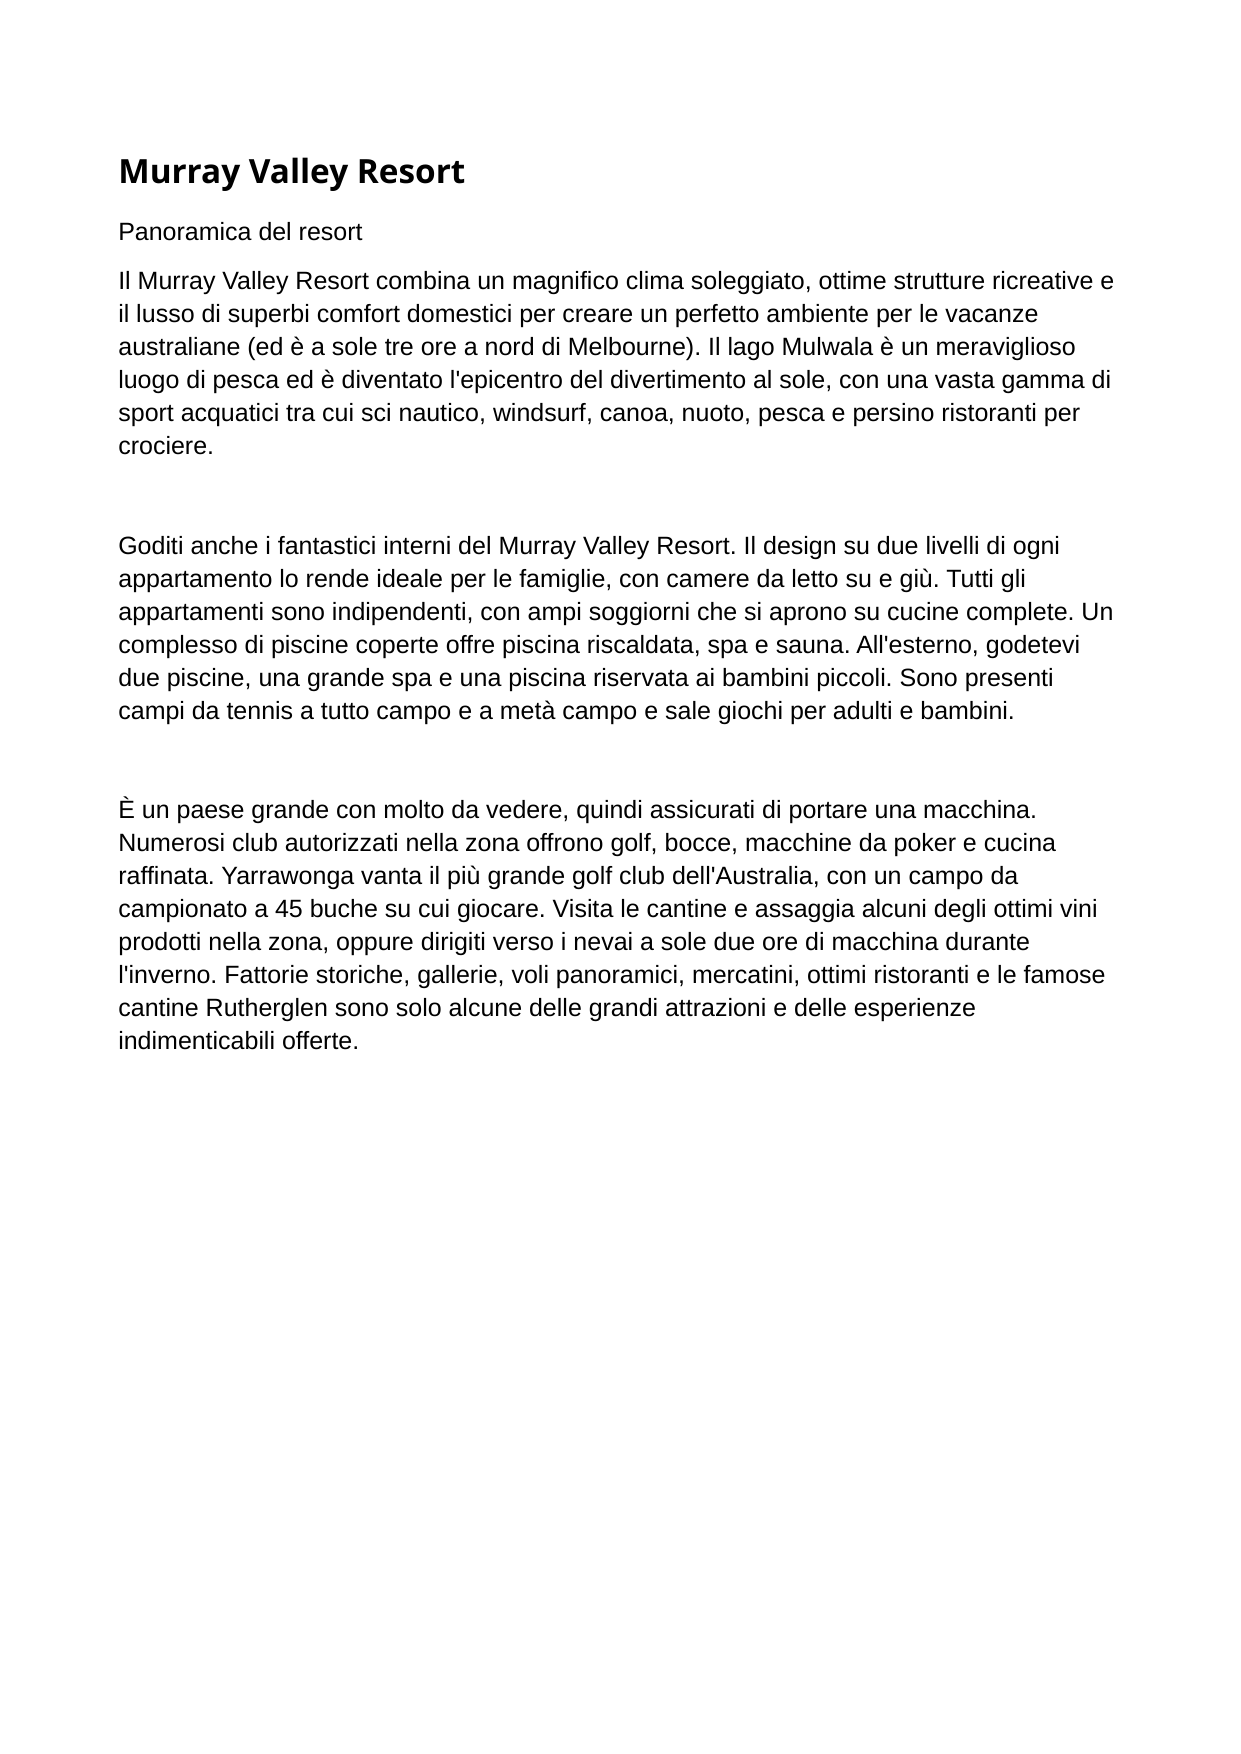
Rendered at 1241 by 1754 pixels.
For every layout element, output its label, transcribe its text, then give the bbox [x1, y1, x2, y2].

text È un paese grande con molto da vedere, quindi assicurati di portare una macchina. Numerosi club autorizzati nella zona offrono golf, bocce, macchine da poker e cucina raffinata. Yarrawonga vanta il più grande golf club dell'Australia, con un campo da campionato a 45 buche su cui giocare. Visita le cantine e assaggia alcuni degli ottimi vini prodotti nella zona, oppure dirigiti verso i nevai a sole due ore di macchina durante l'inverno. Fattorie storiche, gallerie, voli panoramici, mercatini, ottimi ristoranti e le famose cantine Rutherglen sono solo alcune delle grandi attrazioni e delle esperienze indimenticabili offerte. [118, 795, 1122, 1055]
text Goditi anche i fantastici interni del Murray Valley Resort. Il design su due livelli di ogni appartamento lo rende ideale per le famiglie, con camere da letto su e giù. Tutti gli appartamenti sono indipendenti, con ampi soggiorni che si aprono su cucine complete. Un complesso di piscine coperte offre piscina riscaldata, spa e sauna. All'esterno, godetevi due piscine, una grande spa e una piscina riservata ai bambini piccoli. Sono presenti campi da tennis a tutto campo e a metà campo e sale giochi per adulti e bambini. [118, 531, 1122, 724]
text Murray Valley Resort [118, 148, 1122, 193]
text Il Murray Valley Resort combina un magnifico clima soleggiato, ottime strutture ricreative e il lusso di superbi comfort domestici per creare un perfetto ambiente per le vacanze australiane (ed è a sole tre ore a nord di Melbourne). Il lago Mulwala è un meraviglioso luogo di pesca ed è diventato l'epicentro del divertimento al sole, con una vasta gamma di sport acquatici tra cui sci nautico, windsurf, canoa, nuoto, pesca e persino ristoranti per crociere. [118, 266, 1122, 460]
text Panoramica del resort [118, 216, 1122, 245]
